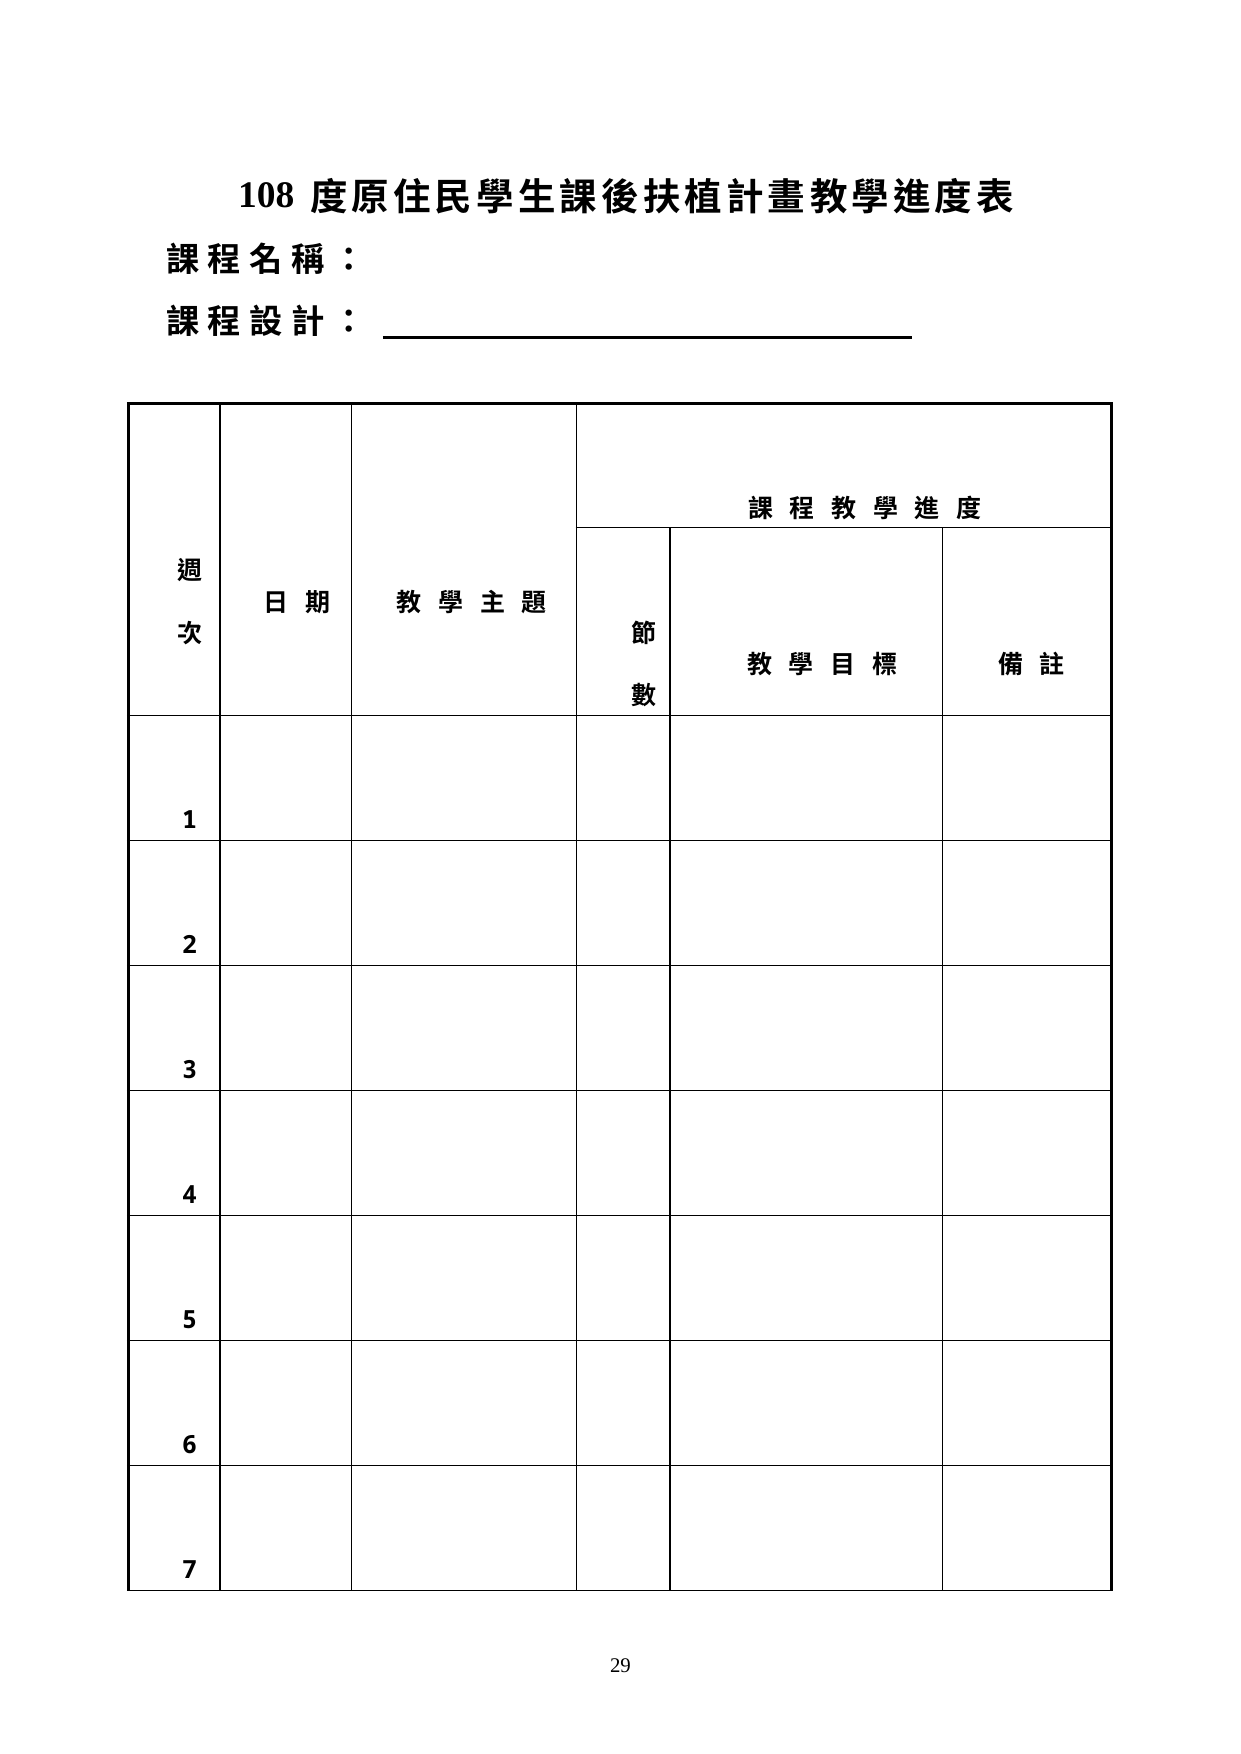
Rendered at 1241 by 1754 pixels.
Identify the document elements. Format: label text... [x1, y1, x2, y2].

table_header 日期 [221, 405, 351, 715]
table_cell [221, 1341, 351, 1465]
table_cell [671, 716, 942, 840]
table_cell [943, 716, 1110, 840]
table_cell 4 [130, 1091, 219, 1215]
table_cell [943, 1216, 1110, 1340]
table_cell [352, 716, 576, 840]
table_header 教學主題 [352, 405, 576, 715]
table_cell [577, 1091, 669, 1215]
table_cell [352, 841, 576, 965]
table_cell [577, 1466, 669, 1590]
table_cell [671, 1091, 942, 1215]
table_cell [352, 966, 576, 1090]
table_cell [352, 1091, 576, 1215]
table_cell [943, 1091, 1110, 1215]
table_cell [671, 1341, 942, 1465]
table_header 週次 [130, 405, 219, 715]
table_cell [221, 1216, 351, 1340]
table_cell [671, 966, 942, 1090]
table_cell [577, 716, 669, 840]
table_cell [671, 1466, 942, 1590]
table_cell 教學目標 [671, 528, 942, 715]
table_cell 6 [130, 1341, 219, 1465]
table_header 課程教學進度 [577, 405, 1110, 527]
table_cell [943, 1341, 1110, 1465]
table_cell [352, 1341, 576, 1465]
table_cell [221, 966, 351, 1090]
table_cell 節數 [577, 528, 669, 715]
table_cell [671, 841, 942, 965]
table_cell 7 [130, 1466, 219, 1590]
table_cell [943, 1466, 1110, 1590]
table_cell [221, 1091, 351, 1215]
table_cell [221, 716, 351, 840]
table_cell [221, 1466, 351, 1590]
table_cell 備註 [943, 528, 1110, 715]
table_cell 2 [130, 841, 219, 965]
table_cell [577, 1341, 669, 1465]
table_cell [943, 966, 1110, 1090]
table_cell [352, 1216, 576, 1340]
table_cell 1 [130, 716, 219, 840]
table_cell [943, 841, 1110, 965]
table_cell [221, 841, 351, 965]
text 課程名稱： 課程設計： [162, 215, 1078, 340]
table_cell [577, 1216, 669, 1340]
table_cell [671, 1216, 942, 1340]
table_cell 5 [130, 1216, 219, 1340]
table_cell [577, 841, 669, 965]
table_cell [352, 1466, 576, 1590]
table_cell 3 [130, 966, 219, 1090]
text 108度原住民學生課後扶植計畫教學進度表 [162, 152, 1078, 215]
table_cell [577, 966, 669, 1090]
